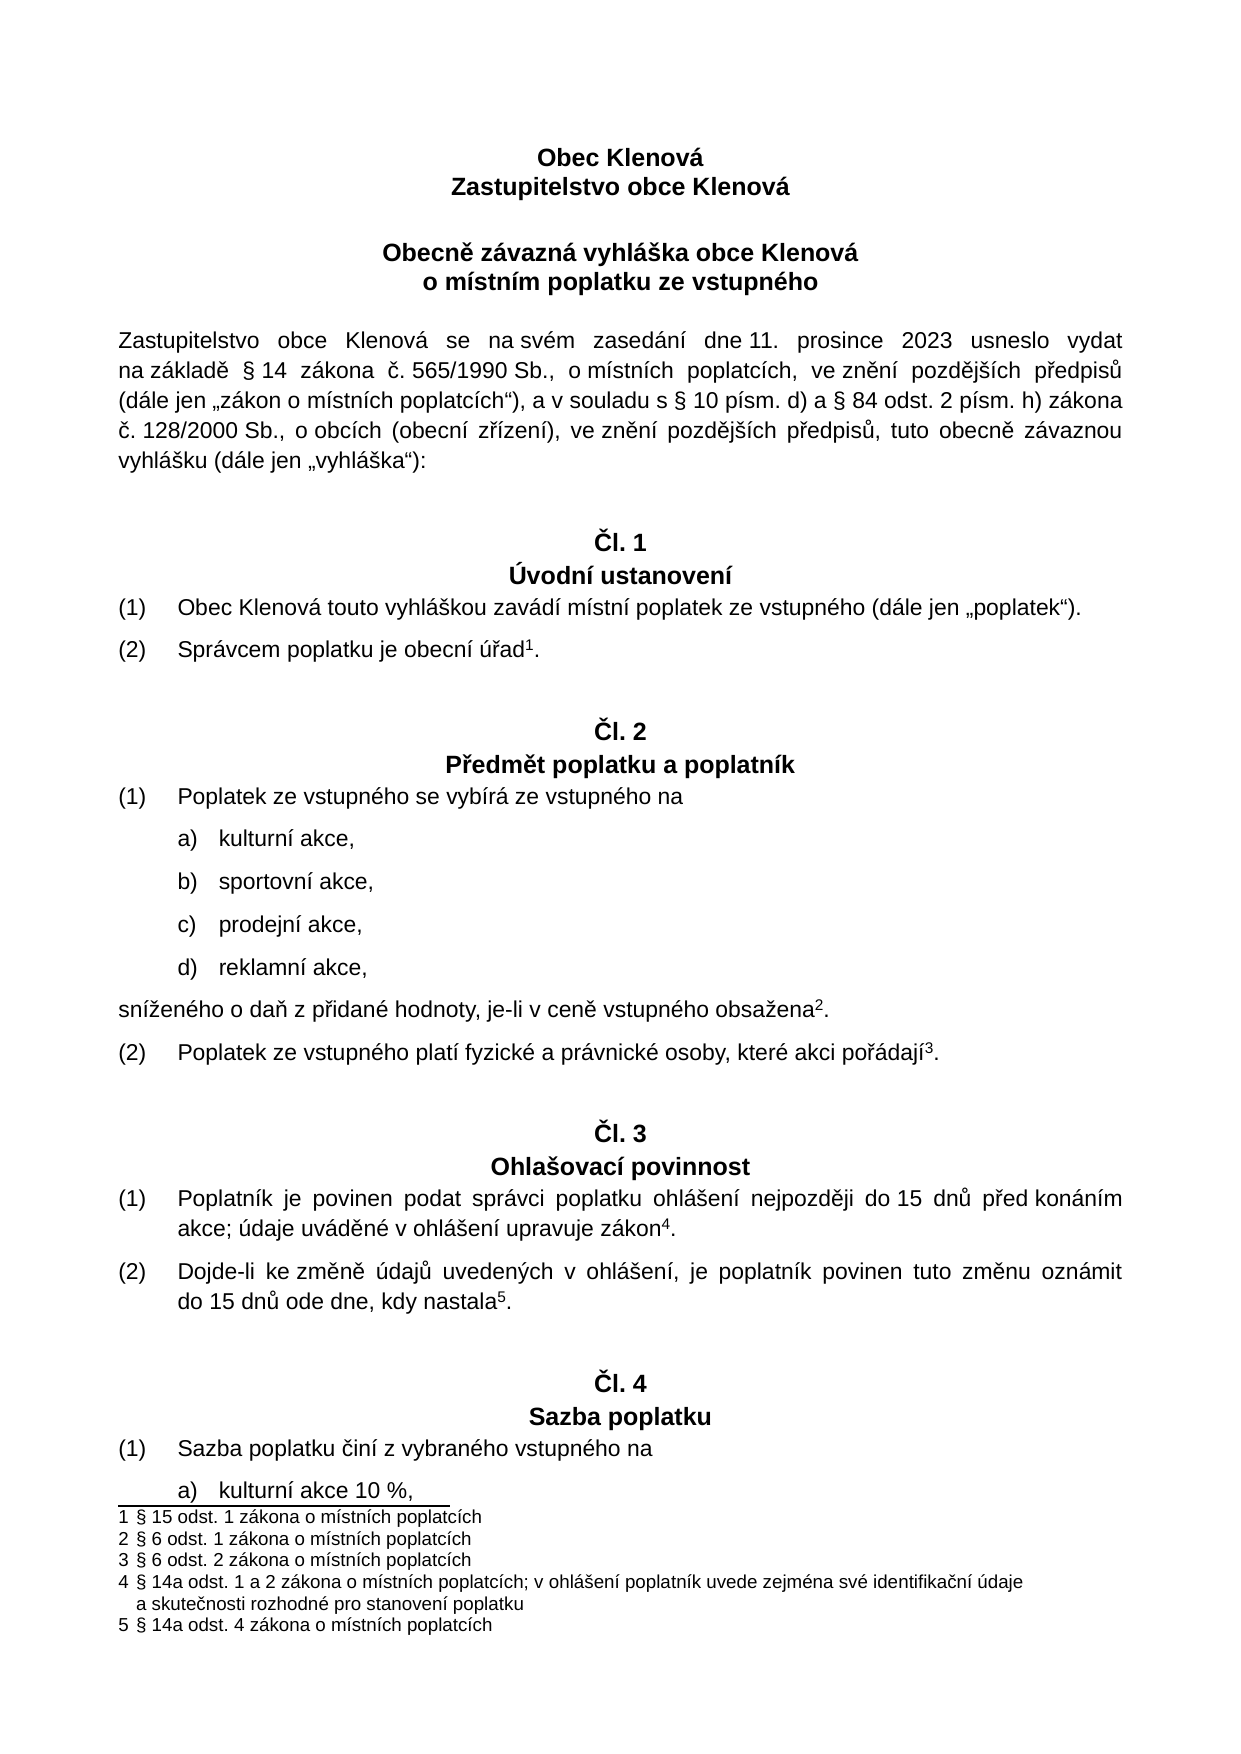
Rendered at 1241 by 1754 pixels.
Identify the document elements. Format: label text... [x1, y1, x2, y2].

list § 14a odst. 1 a 2 zákona o místních poplatcích; v ohlášení poplatník uvede zejména své identifikační údaje a skutečnosti rozhodné pro stanovení poplatku [118, 1571, 1122, 1614]
list Správcem poplatku je obecní úřad. [118, 636, 1122, 663]
subtitle Čl. 2 Předmět poplatku a poplatník [118, 717, 1122, 778]
subtitle Čl. 3 Ohlašovací povinnost [118, 1119, 1122, 1181]
list Dojde-li ke změně údajů uvedených v ohlášení, je poplatník povinen tuto změnu oznámit do 15 dnů ode dne, kdy nastala. [118, 1258, 1122, 1315]
list Poplatek ze vstupného se vybírá ze vstupného na [118, 783, 1122, 809]
subtitle Čl. 4 Sazba poplatku [118, 1368, 1122, 1430]
list Poplatník je povinen podat správci poplatku ohlášení nejpozději do 15 dnů před konáním akce; údaje uváděné v ohlášení upravuje zákon. [118, 1185, 1122, 1242]
text sníženého o daň z přidané hodnoty, je-li v ceně vstupného obsažena. [118, 996, 1122, 1023]
list Poplatek ze vstupného platí fyzické a právnické osoby, které akci pořádají. [118, 1039, 1122, 1065]
text Obec Klenová Zastupitelstvo obce Klenová [118, 143, 1122, 201]
list reklamní akce, [177, 953, 1122, 980]
list prodejní akce, [177, 911, 1122, 937]
text Zastupitelstvo obce Klenová se na svém zasedání dne 11. prosince 2023 usneslo vydat na základě § 14 zákona č. 565/1990 Sb., o místních poplatcích, ve znění pozdějších předpisů (dále jen „zákon o místních poplatcích“), a v souladu s § 10 písm. d) a § 84 odst. 2 písm. h) zákona č. 128/2000 Sb., o obcích (obecní zřízení), ve znění pozdějších předpisů, tuto obecně závaznou vyhlášku (dále jen „vyhláška“): [118, 327, 1122, 474]
list sportovní akce, [177, 868, 1122, 894]
list kulturní akce 10 %, [177, 1477, 1122, 1504]
list § 15 odst. 1 zákona o místních poplatcích [118, 1506, 1122, 1528]
list kulturní akce, [177, 825, 1122, 852]
subtitle Čl. 1 Úvodní ustanovení [118, 528, 1122, 589]
list Obec Klenová touto vyhláškou zavádí místní poplatek ze vstupného (dále jen „poplatek“). [118, 594, 1122, 620]
list Sazba poplatku činí z vybraného vstupného na [118, 1434, 1122, 1461]
list § 14a odst. 4 zákona o místních poplatcích [118, 1614, 1122, 1635]
list § 6 odst. 2 zákona o místních poplatcích [118, 1549, 1122, 1571]
subtitle Obecně závazná vyhláška obce Klenová o místním poplatku ze vstupného [118, 238, 1122, 295]
text § 6 odst. 1 zákona o místních poplatcích [118, 1528, 1122, 1549]
